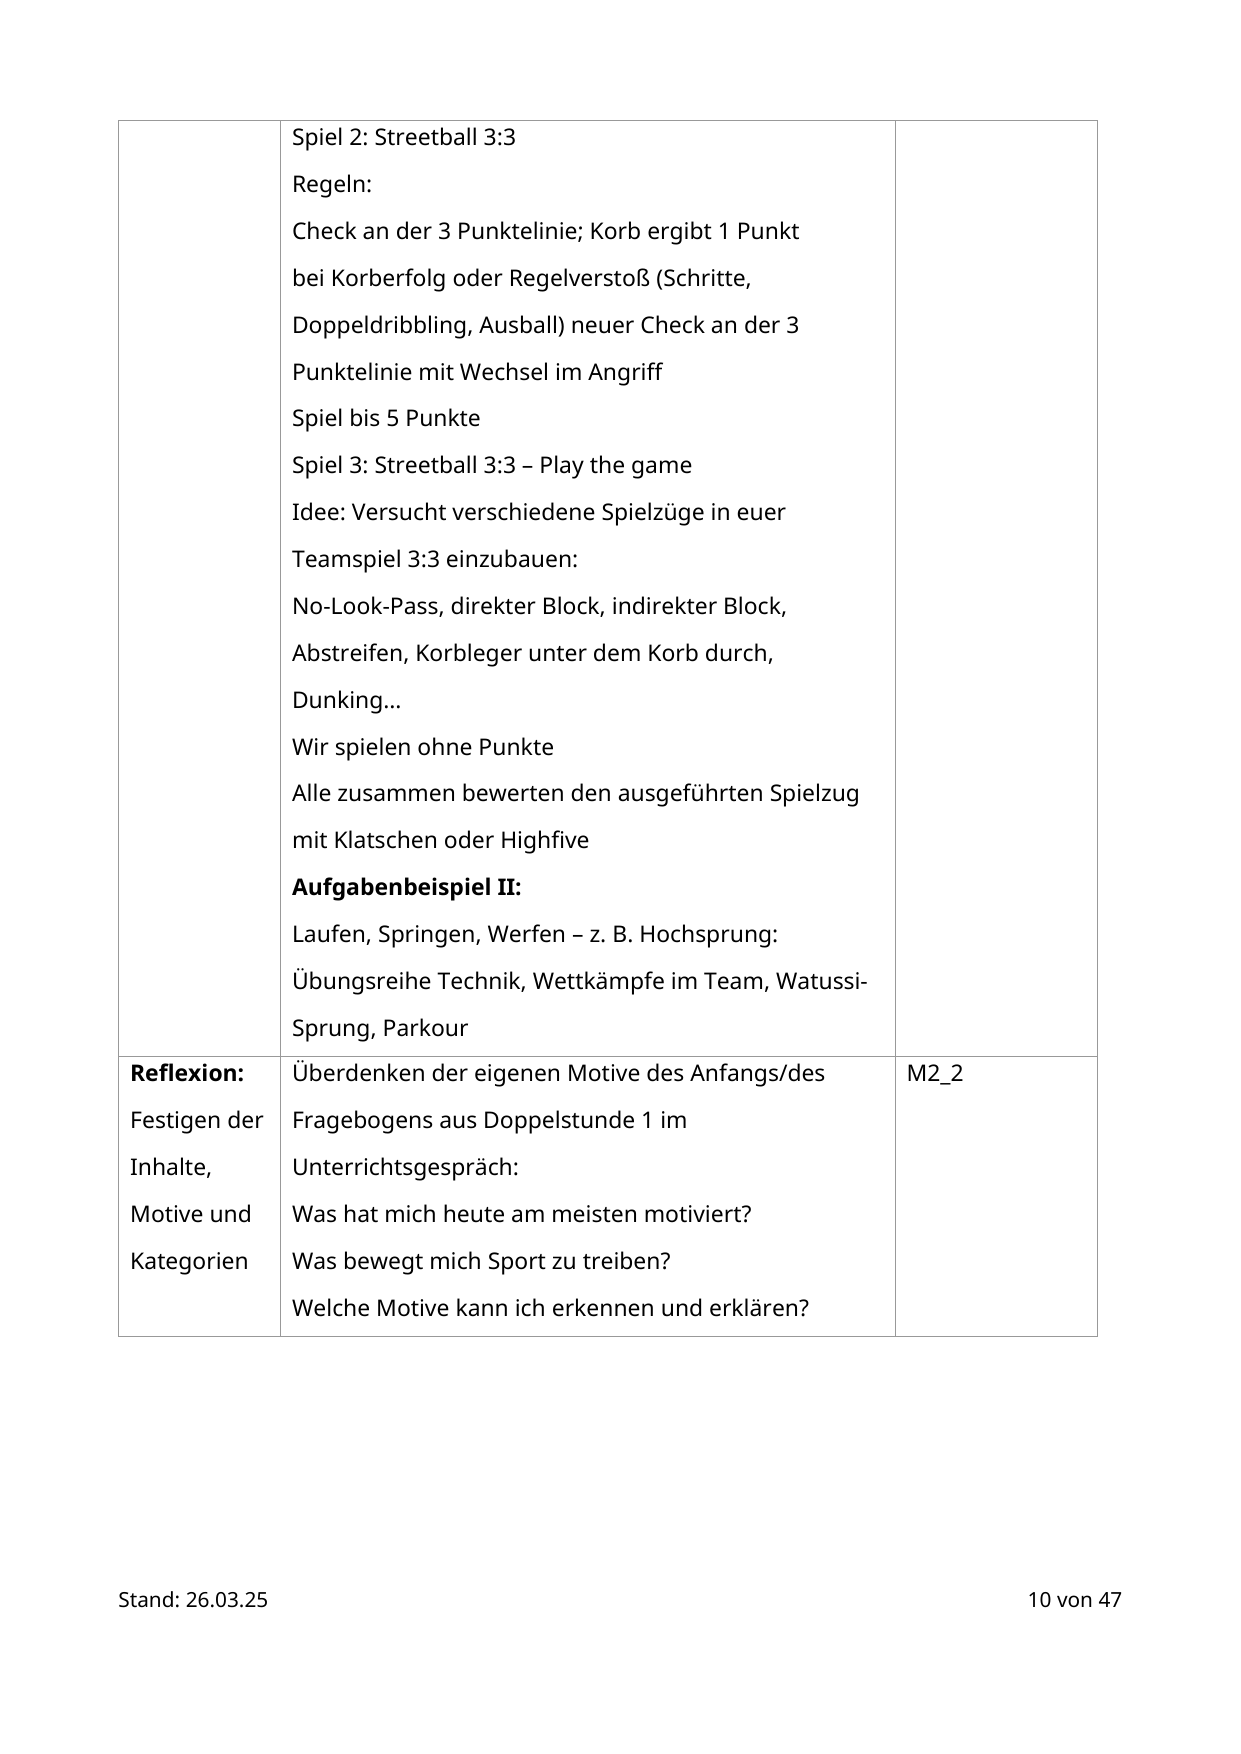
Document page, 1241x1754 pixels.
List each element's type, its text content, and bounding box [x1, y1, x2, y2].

table_cell [896, 121, 1097, 1056]
table_cell Spiel 2: Streetball 3:3 Regeln: Check an der 3 Punktelinie; Korb ergibt 1 Punkt bei Korberfolg oder Regelverstoß (Schritte, Doppeldribbling, Ausball) neuer Check an der 3 Punktelinie mit Wechsel im Angriff Spiel bis 5 Punkte Spiel 3: Streetball 3:3 – Play the game Idee: Versucht verschiedene Spielzüge in euer Teamspiel 3:3 einzubauen: No-Look-Pass, direkter Block, indirekter Block, Abstreifen, Korbleger unter dem Korb durch, Dunking… Wir spielen ohne Punkte Alle zusammen bewerten den ausgeführten Spielzug mit Klatschen oder Highfive Aufgabenbeispiel II: Laufen, Springen, Werfen – z. B. Hochsprung: Übungsreihe Technik, Wettkämpfe im Team, Watussi-Sprung, Parkour [281, 121, 895, 1056]
table_cell M2_2 [896, 1057, 1097, 1336]
table_cell Überdenken der eigenen Motive des Anfangs/des Fragebogens aus Doppelstunde 1 im Unterrichtsgespräch: Was hat mich heute am meisten motiviert? Was bewegt mich Sport zu treiben? Welche Motive kann ich erkennen und erklären? [281, 1057, 895, 1336]
table_cell [119, 121, 280, 1056]
table_cell Reflexion: Festigen der Inhalte, Motive und Kategorien [119, 1057, 280, 1336]
